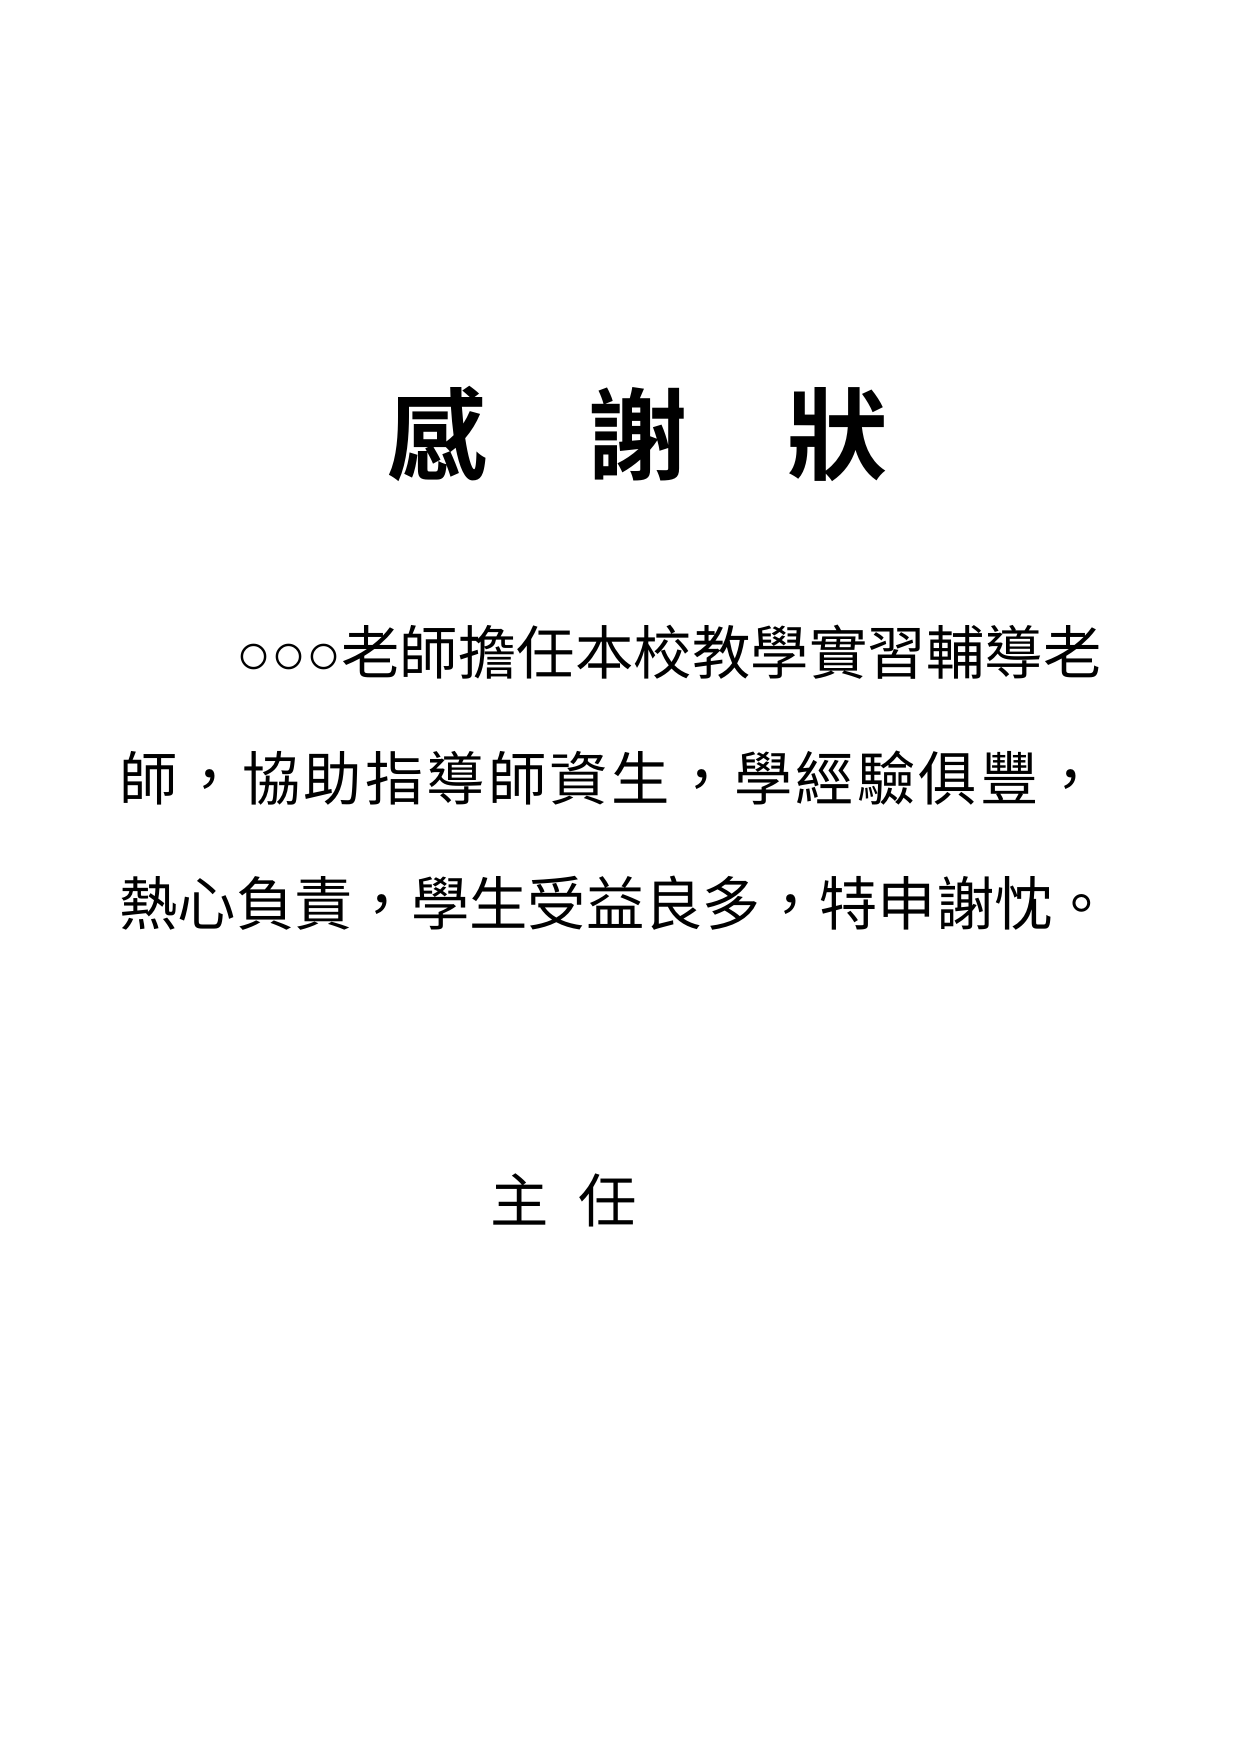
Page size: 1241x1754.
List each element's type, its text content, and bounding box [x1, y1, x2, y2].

text 感 謝 狀 [119, 357, 1156, 502]
text ○○○老師擔任本校教學實習輔導老師，協助指導師資生，學經驗俱豐，熱心負責，學生受益良多，特申謝忱。 [119, 577, 1102, 952]
text 主 任 [100, 1155, 1140, 1239]
